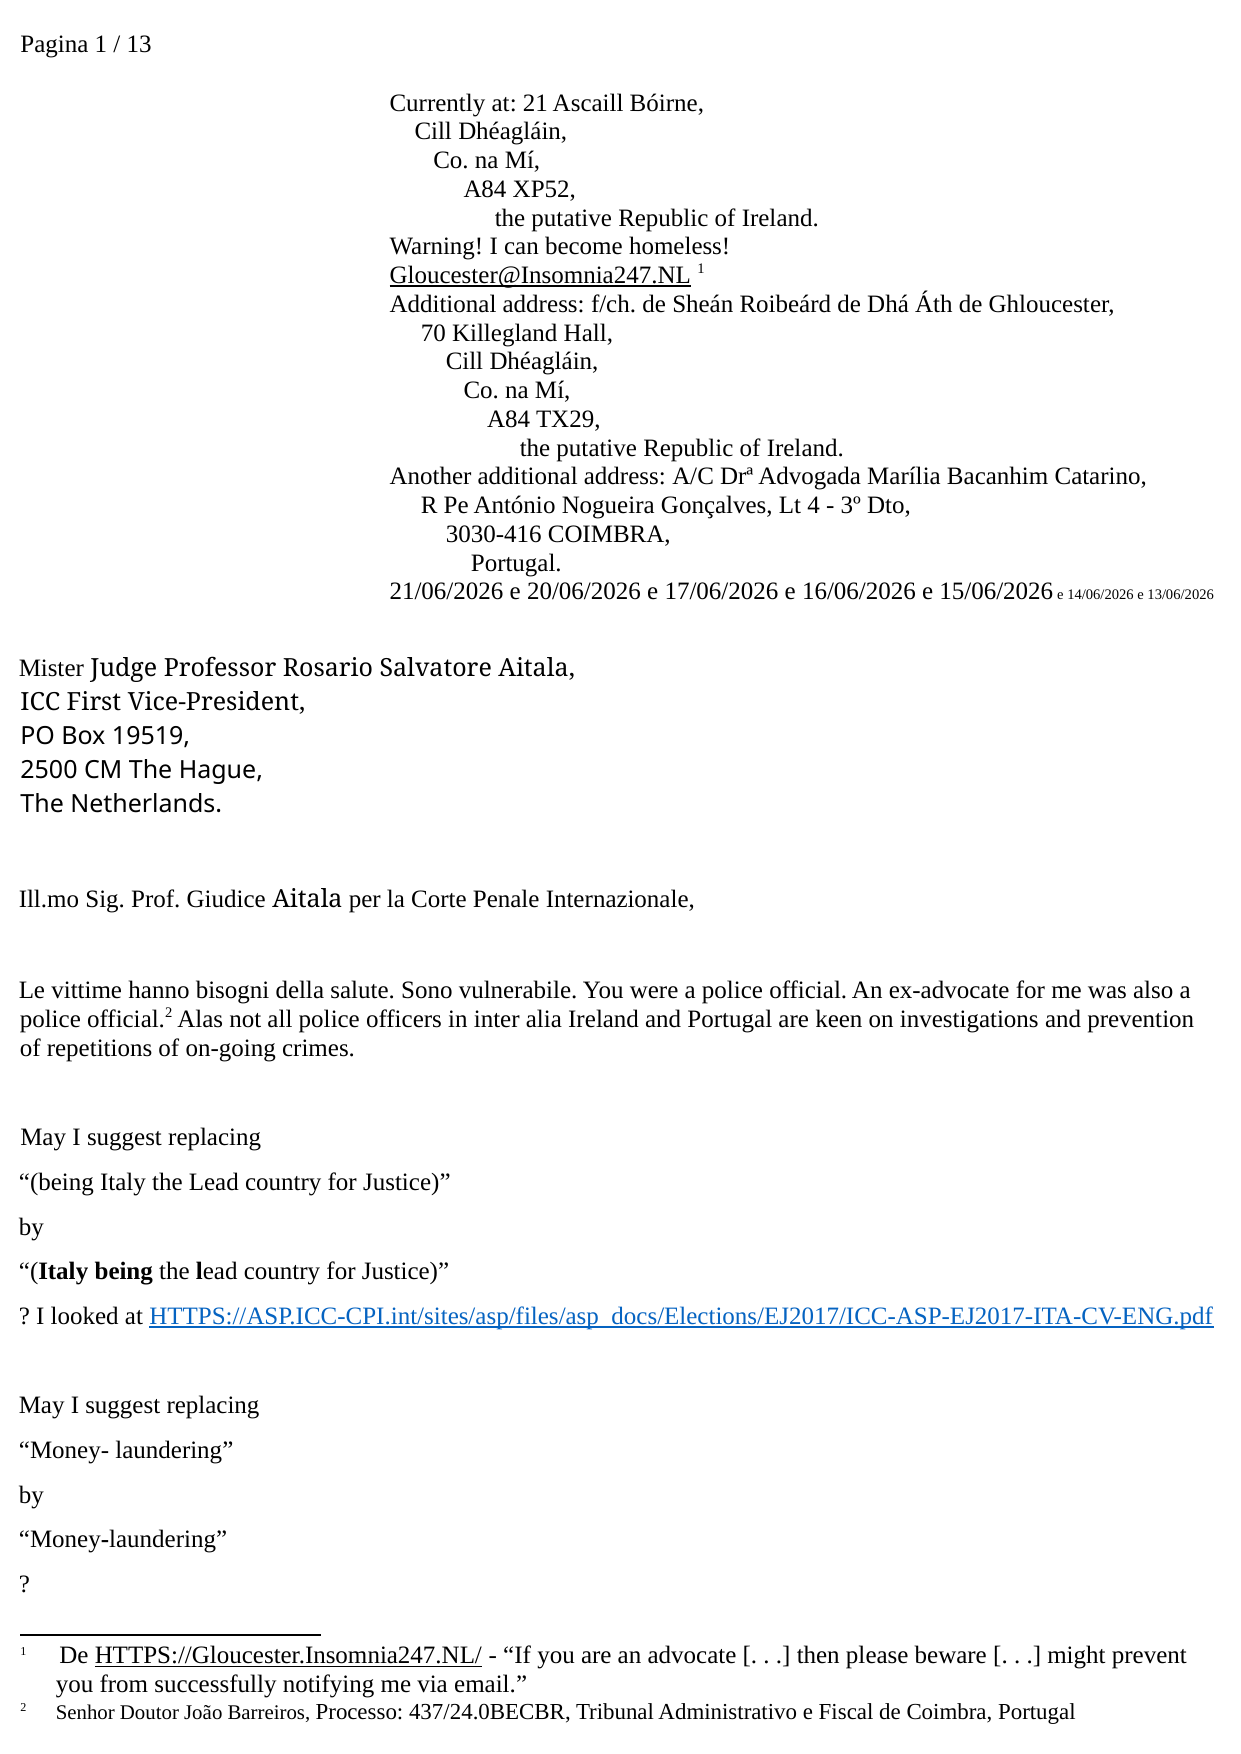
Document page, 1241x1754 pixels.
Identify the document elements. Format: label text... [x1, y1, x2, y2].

text by [18, 1212, 1220, 1241]
text Ill.mo Sig. Prof. Giudice Aitala per la Corte Penale Internazionale, [18, 881, 1220, 915]
text by [18, 1480, 1220, 1509]
text ? I looked at HTTPS://ASP.ICC-CPI.int/sites/asp/files/asp_docs/Elections/EJ2017/ICC-ASP-EJ2017-ITA-CV-ENG.pdf [18, 1301, 1220, 1330]
text ? [18, 1569, 1220, 1598]
text “Money-laundering” [18, 1524, 1220, 1553]
text Senhor Doutor João Barreiros, Processo: 437/24.0BECBR, Tribunal Administrativo e Fiscal de Coimbra, Portugal [20, 1698, 1220, 1724]
text May I suggest replacing [18, 1391, 1220, 1419]
text “(being Italy the Lead country for Justice)” [18, 1167, 1220, 1196]
text Mister Judge Professor Rosario Salvatore Aitala, ICC First Vice-President, PO Box 19519, 2500 CM The Hague, The Netherlands. [18, 650, 1220, 820]
text Le vittime hanno bisogni della salute. Sono vulnerabile. You were a police official. An ex-advocate for me was also a police official. Alas not all police officers in inter alia Ireland and Portugal are keen on investigations and prevention of repetitions of on-going crimes. [18, 976, 1220, 1062]
text “Money- laundering” [18, 1435, 1220, 1464]
text May I suggest replacing [20, 1122, 1220, 1151]
text De HTTPS://Gloucester.Insomnia247.NL/ - “If you are an advocate [. . .] then please beware [. . .] might prevent you from successfully notifying me via email.” [20, 1641, 1220, 1698]
text “(Italy being the lead country for Justice)” [18, 1256, 1220, 1285]
text Currently at: 21 Ascaill Bóirne, Cill Dhéagláin, Co. na Mí, A84 XP52, the putative Republic of Ireland. Warning! I can become homeless! Gloucester@Insomnia247.NL Additional address: f/ch. de Sheán Roibeárd de Dhá Áth de Ghloucester, 70 Killegland Hall, Cill Dhéagláin, Co. na Mí, A84 TX29, the putative Republic of Ireland. Another additional address: A/C Drª Advogada Marília Bacanhim Catarino, R Pe António Nogueira Gonçalves, Lt 4 - 3º Dto, 3030-416 COIMBRA, Portugal. 21/06/2026 e 20/06/2026 e 17/06/2026 e 16/06/2026 e 15/06/2026 e 14/06/2026 e 13/06/2026 [20, 88, 1220, 605]
